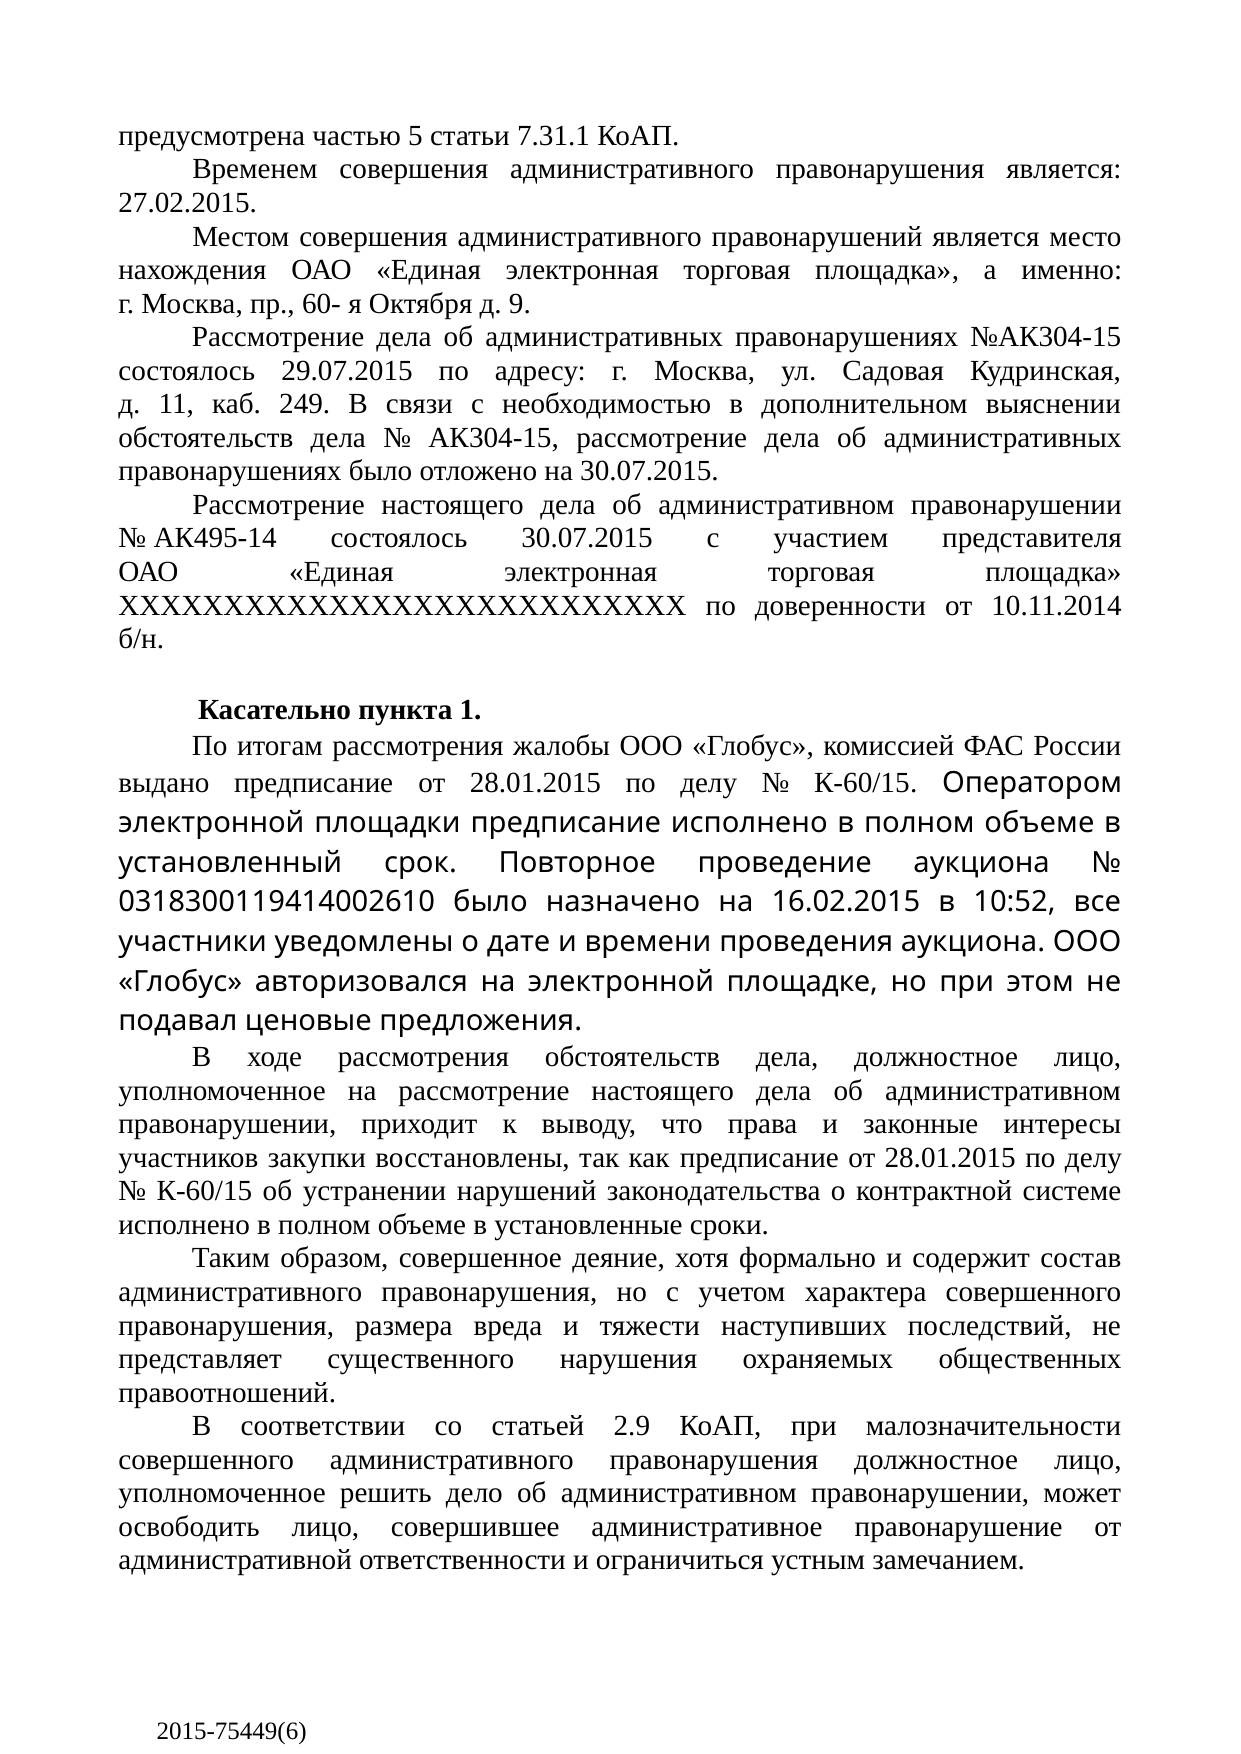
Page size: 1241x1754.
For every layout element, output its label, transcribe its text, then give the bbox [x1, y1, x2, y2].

text Рассмотрение настоящего дела об административном правонарушении № АК495-14 состоялось 30.07.2015 с участием представителя ОАО «Единая электронная торговая площадка» XXXXXXXXXXXXXXXXXXXXXXXXXXX по доверенности от 10.11.2014 б/н. [118, 487, 1122, 655]
text Таким образом, совершенное деяние, хотя формально и содержит состав административного правонарушения, но с учетом характера совершенного правонарушения, размера вреда и тяжести наступивших последствий, не представляет существенного нарушения охраняемых общественных правоотношений. [118, 1241, 1122, 1408]
text Рассмотрение дела об административных правонарушениях №АК304-15 состоялось 29.07.2015 по адресу: г. Москва, ул. Садовая Кудринская, д. 11, каб. 249. В связи с необходимостью в дополнительном выяснении обстоятельств дела № АК304-15, рассмотрение дела об административных правонарушениях было отложено на 30.07.2015. [118, 319, 1122, 487]
text предусмотрена частью 5 статьи 7.31.1 КоАП. [118, 118, 1122, 152]
text В соответствии со статьей 2.9 КоАП, при малозначительности совершенного административного правонарушения должностное лицо, уполномоченное решить дело об административном правонарушении, может освободить лицо, совершившее административное правонарушение от административной ответственности и ограничиться устным замечанием. [118, 1408, 1122, 1576]
text По итогам рассмотрения жалобы ООО «Глобус», комиссией ФАС России выдано предписание от 28.01.2015 по делу № К-60/15. Оператором электронной площадки предписание исполнено в полном объеме в установленный срок. Повторное проведение аукциона № 0318300119414002610 было назначено на 16.02.2015 в 10:52, все участники уведомлены о дате и времени проведения аукциона. ООО «Глобус» авторизовался на электронной площадке, но при этом не подавал ценовые предложения. [118, 728, 1122, 1039]
text Временем совершения административного правонарушения является: 27.02.2015. [118, 152, 1122, 219]
text В ходе рассмотрения обстоятельств дела, должностное лицо, уполномоченное на рассмотрение настоящего дела об административном правонарушении, приходит к выводу, что права и законные интересы участников закупки восстановлены, так как предписание от 28.01.2015 по делу № К-60/15 об устранении нарушений законодательства о контрактной системе исполнено в полном объеме в установленные сроки. [118, 1039, 1122, 1241]
text Касательно пункта 1. [118, 688, 1122, 728]
text Местом совершения административного правонарушений является место нахождения ОАО «Единая электронная торговая площадка», а именно: г. Москва, пр., 60- я Октября д. 9. [118, 219, 1122, 319]
